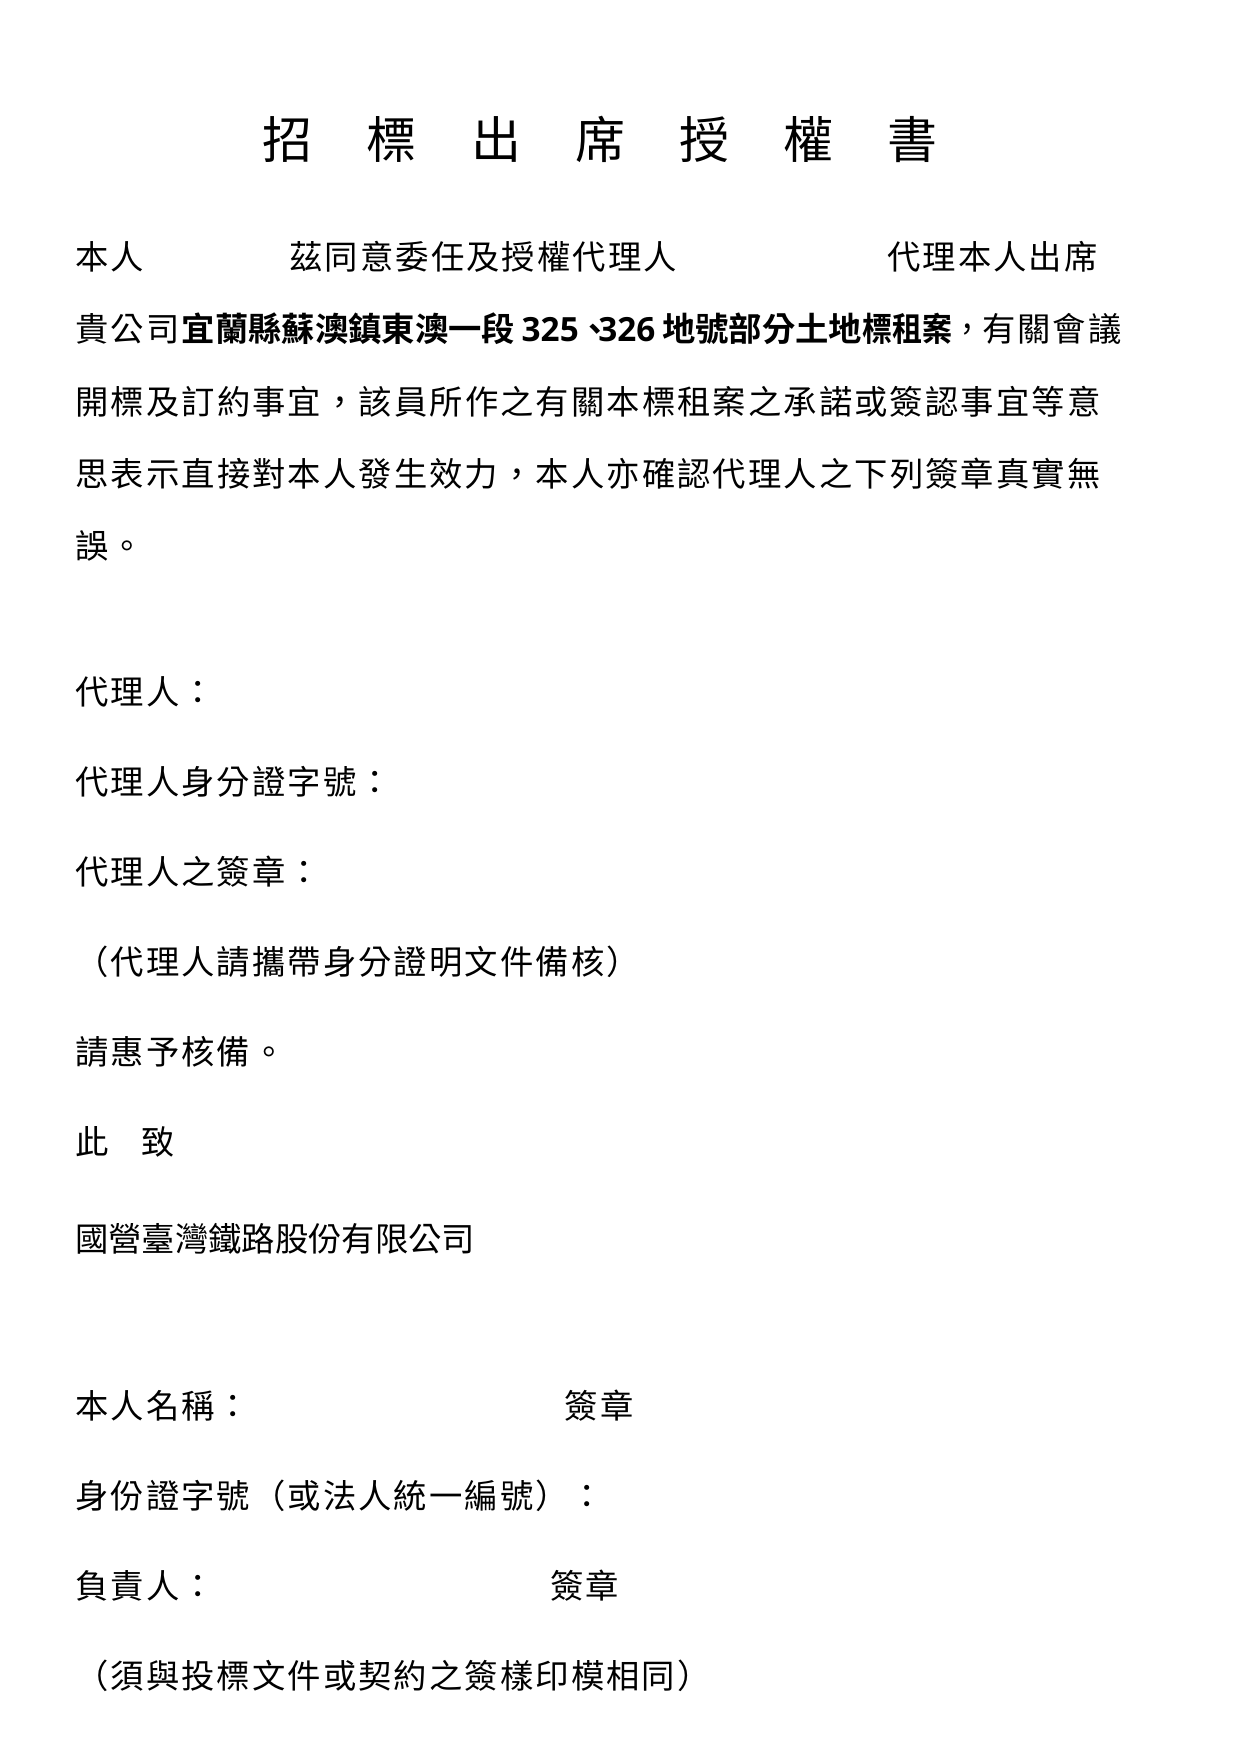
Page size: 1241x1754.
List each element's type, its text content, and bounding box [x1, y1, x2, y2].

text 本人名稱： 簽章 [75, 1366, 1000, 1441]
text （代理人請攜帶身分證明文件備核） [75, 923, 1051, 998]
text 代理人身分證字號： [75, 743, 1051, 818]
text 請惠予核備。 [75, 1013, 1000, 1088]
text 本人 茲同意委任及授權代理人 代理本人出席貴公司宜蘭縣蘇澳鎮東澳一段325、326地號部分土地標租案，有關會議、開標及訂約事宜，該員所作之有關本標租案之承諾或簽認事宜等意思表示直接對本人發生效力，本人亦確認代理人之下列簽章真實無誤。 [75, 231, 1121, 568]
text 代理人： [75, 653, 1051, 728]
text 負責人： 簽章 [75, 1546, 1000, 1621]
text 身份證字號（或法人統一編號）： [75, 1456, 1000, 1531]
text 國營臺灣鐵路股份有限公司 [75, 1215, 1073, 1261]
text 代理人之簽章： [75, 833, 1051, 908]
text （須與投標文件或契約之簽樣印模相同） [75, 1636, 1000, 1711]
text 招標出席授權書 [262, 99, 937, 174]
text 此 致 [75, 1103, 1000, 1178]
